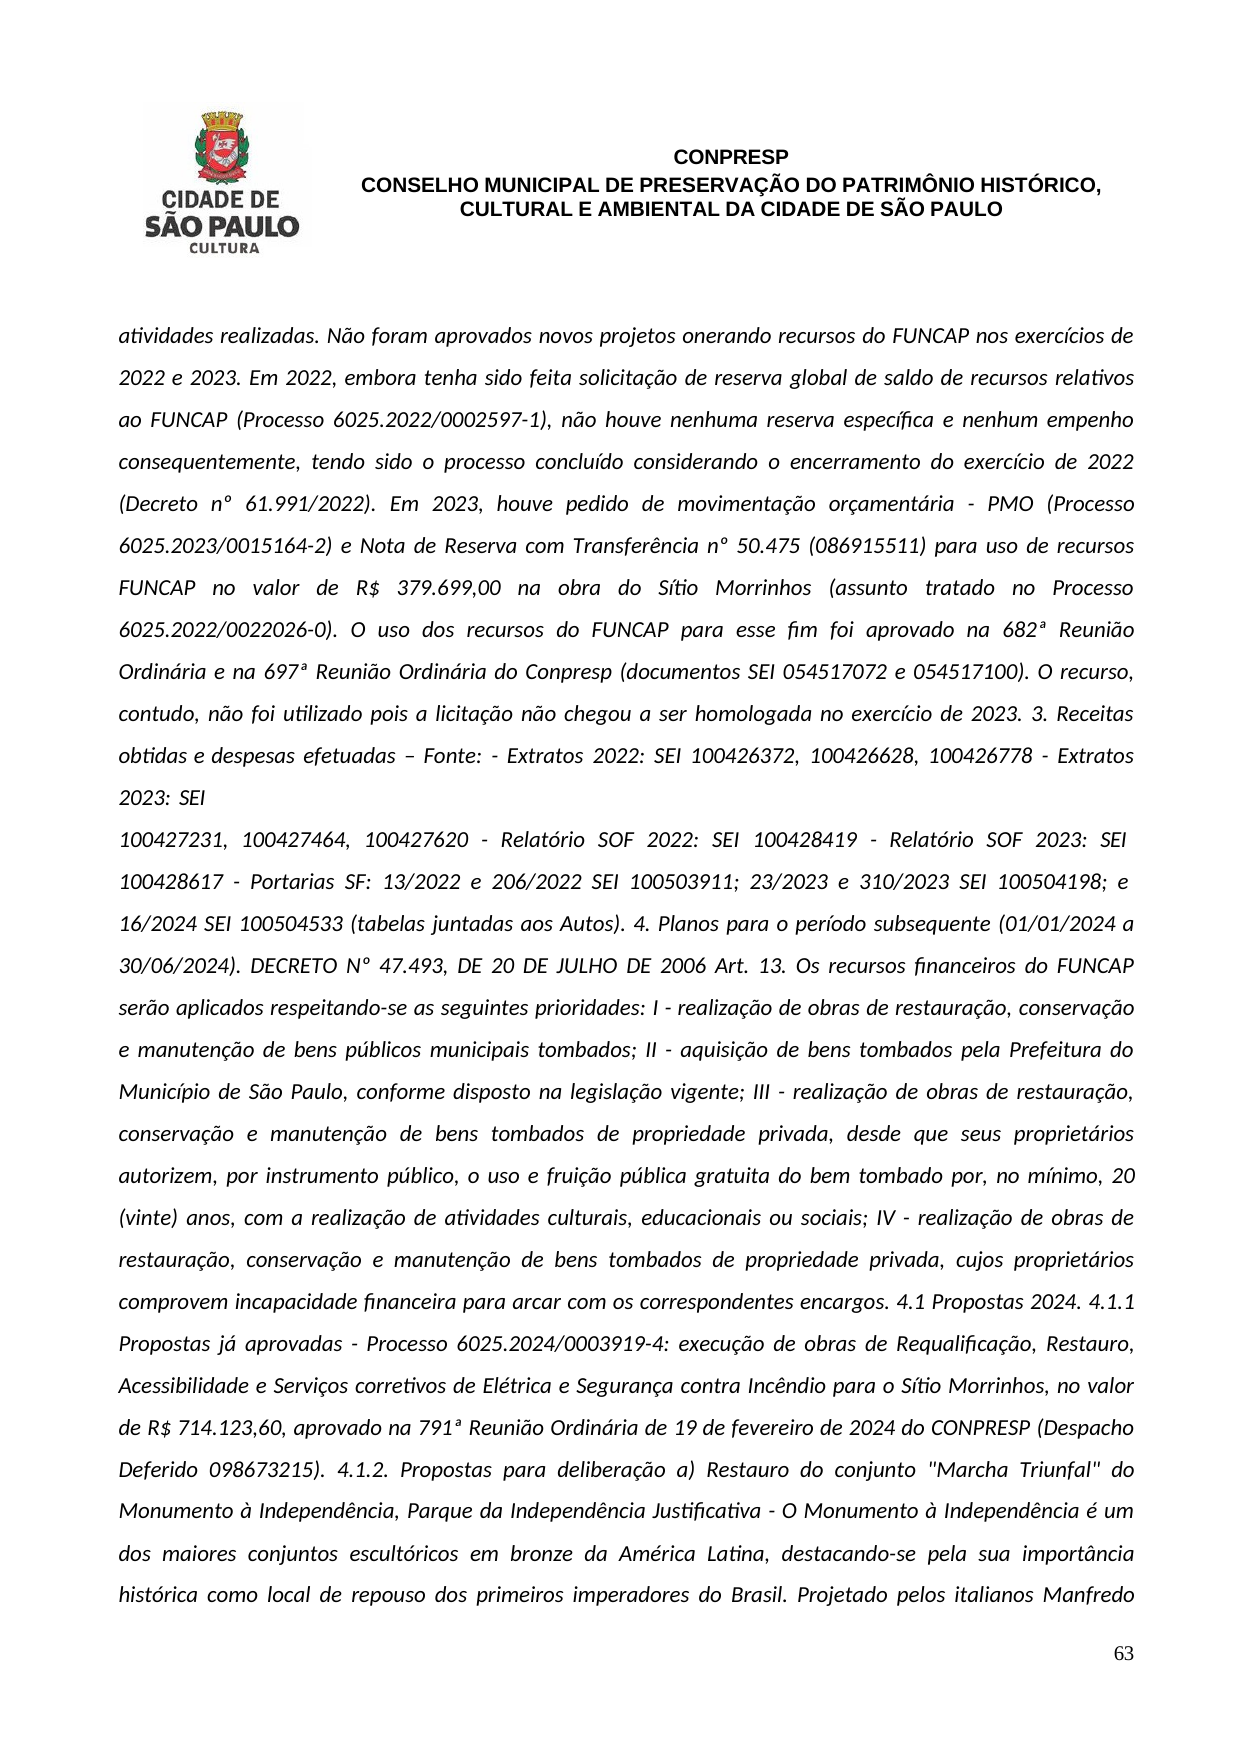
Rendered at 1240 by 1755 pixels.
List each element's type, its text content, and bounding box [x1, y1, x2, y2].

text 100428617 - Portarias SF: 13/2022 e 206/2022 SEI 100503911; 23/2023 e 310/2023 SEI 100504198; e [118, 867, 1146, 895]
text atividades realizadas. Não foram aprovados novos projetos onerando recursos do FUNCAP nos exercícios de 2022 e 2023. Em 2022, embora tenha sido feita solicitação de reserva global de saldo de recursos relativos ao FUNCAP (Processo 6025.2022/0002597-1), não houve nenhuma reserva específica e nenhum empenho consequentemente, tendo sido o processo concluído considerando o encerramento do exercício de 2022 (Decreto nº 61.991/2022). Em 2023, houve pedido de movimentação orçamentária - PMO (Processo 6025.2023/0015164-2) e Nota de Reserva com Transferência nº 50.475 (086915511) para uso de recursos FUNCAP no valor de R$ 379.699,00 na obra do Sítio Morrinhos (assunto tratado no Processo 6025.2022/0022026-0). O uso dos recursos do FUNCAP para esse fim foi aprovado na 682ª Reunião Ordinária e na 697ª Reunião Ordinária do Conpresp (documentos SEI 054517072 e 054517100). O recurso, contudo, não foi utilizado pois a licitação não chegou a ser homologada no exercício de 2023. 3. Receitas obtidas e despesas efetuadas – Fonte: - Extratos 2022: SEI 100426372, 100426628, 100426778 - Extratos 2023: SEI [118, 321, 1134, 811]
text 16/2024 SEI 100504533 (tabelas juntadas aos Autos). 4. Planos para o período subsequente (01/01/2024 a 30/06/2024). DECRETO Nº 47.493, DE 20 DE JULHO DE 2006 Art. 13. Os recursos financeiros do FUNCAP serão aplicados respeitando-se as seguintes prioridades: I - realização de obras de restauração, conservação e manutenção de bens públicos municipais tombados; II - aquisição de bens tombados pela Prefeitura do Município de São Paulo, conforme disposto na legislação vigente; III - realização de obras de restauração, conservação e manutenção de bens tombados de propriedade privada, desde que seus proprietários autorizem, por instrumento público, o uso e fruição pública gratuita do bem tombado por, no mínimo, 20 (vinte) anos, com a realização de atividades culturais, educacionais ou sociais; IV - realização de obras de restauração, conservação e manutenção de bens tombados de propriedade privada, cujos proprietários comprovem incapacidade financeira para arcar com os correspondentes encargos. 4.1 Propostas 2024. 4.1.1 Propostas já aprovadas - Processo 6025.2024/0003919-4: execução de obras de Requalificação, Restauro, Acessibilidade e Serviços corretivos de Elétrica e Segurança contra Incêndio para o Sítio Morrinhos, no valor de R$ 714.123,60, aprovado na 791ª Reunião Ordinária de 19 de fevereiro de 2024 do CONPRESP (Despacho Deferido 098673215). 4.1.2. Propostas para deliberação a) Restauro do conjunto "Marcha Triunfal" do Monumento à Independência, Parque da Independência Justificativa - O Monumento à Independência é um dos maiores conjuntos escultóricos em bronze da América Latina, destacando-se pela sua importância histórica como local de repouso dos primeiros imperadores do Brasil. Projetado pelos italianos Manfredo [118, 909, 1135, 1609]
text 100427231, 100427464, 100427620 - Relatório SOF 2022: SEI 100428419 - Relatório SOF 2023: SEI [118, 825, 1146, 853]
